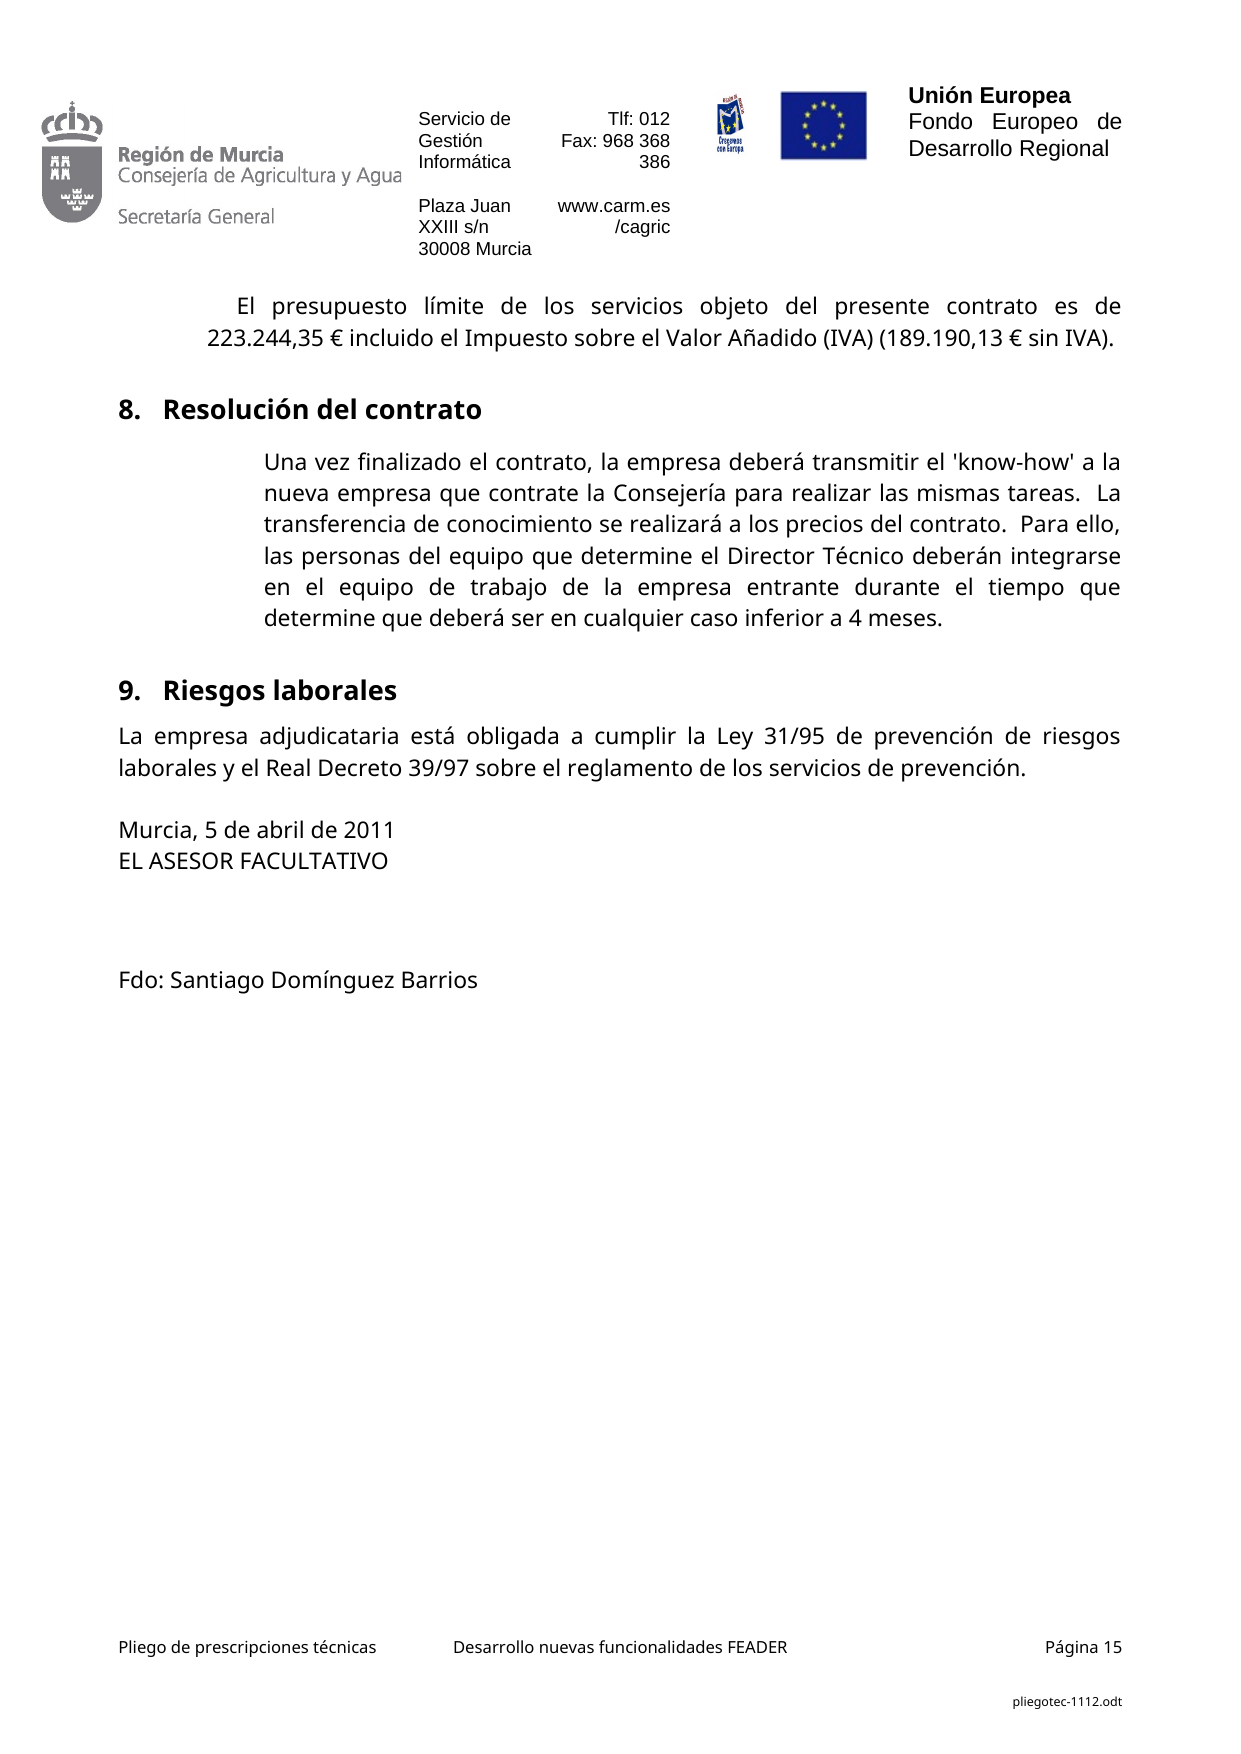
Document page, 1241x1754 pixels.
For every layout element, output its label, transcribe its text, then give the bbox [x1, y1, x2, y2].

text La empresa adjudicataria está obligada a cumplir la Ley 31/95 de prevención de riesgos laborales y el Real Decreto 39/97 sobre el reglamento de los servicios de prevención. [118, 720, 1122, 783]
subtitle Riesgos laborales [118, 671, 1122, 708]
text Murcia, 5 de abril de 2011 [118, 814, 1122, 845]
text El presupuesto límite de los servicios objeto del presente contrato es de 223.244,35 € incluido el Impuesto sobre el Valor Añadido (IVA) (189.190,13 € sin IVA). [207, 290, 1122, 353]
picture [779, 90, 868, 161]
list Una vez finalizado el contrato, la empresa deberá transmitir el 'know-how' a la nueva empresa que contrate la Consejería para realizar las mismas tareas. La transferencia de conocimiento se realizará a los precios del contrato. Para ello, las personas del equipo que determine el Director Técnico deberán integrarse en el equipo de trabajo de la empresa entrante durante el tiempo que determine que deberá ser en cualquier caso inferior a 4 meses. [263, 446, 1122, 633]
picture [714, 90, 747, 157]
subtitle Resolución del contrato [118, 390, 1122, 427]
text Fdo: Santiago Domínguez Barrios [118, 964, 1122, 995]
text EL ASESOR FACULTATIVO [118, 845, 1122, 877]
picture [40, 100, 402, 224]
